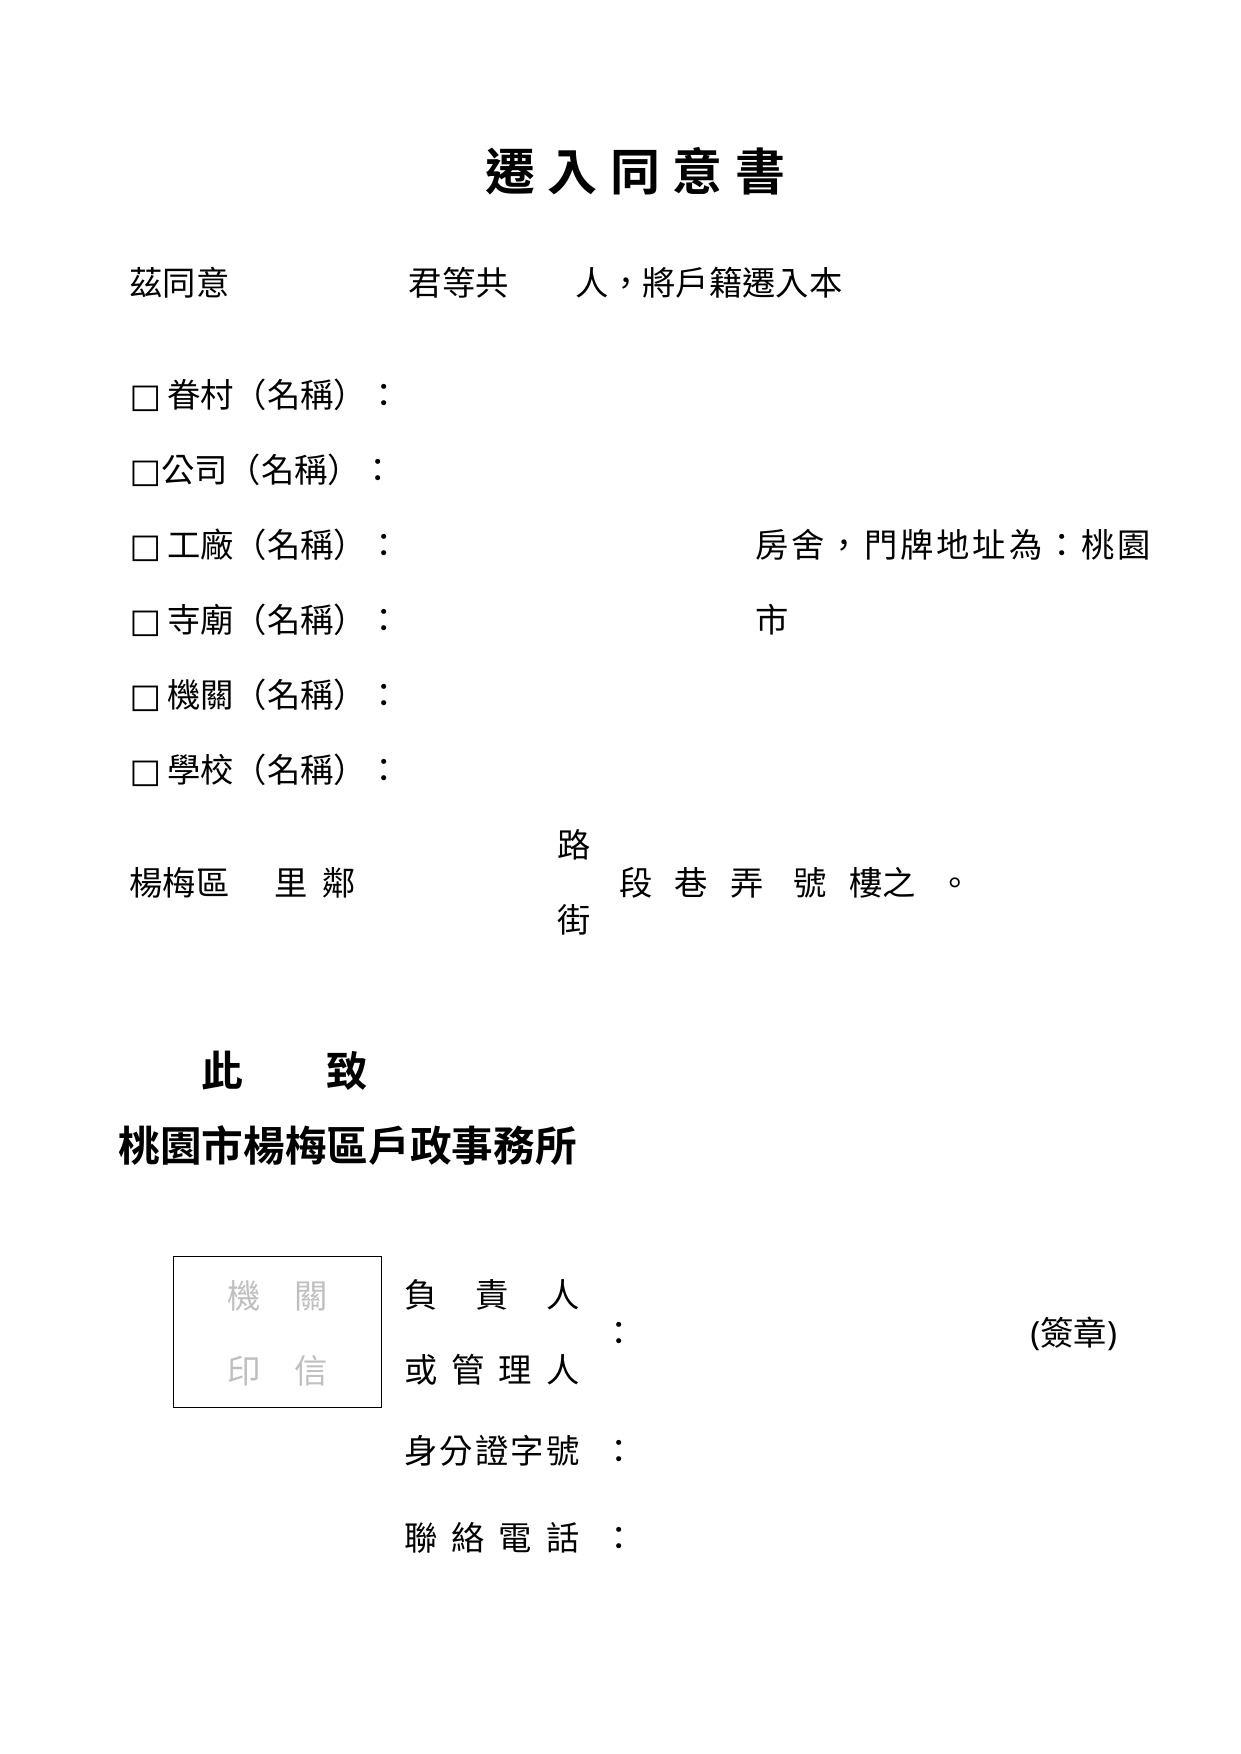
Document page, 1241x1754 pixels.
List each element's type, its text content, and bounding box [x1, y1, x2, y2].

table_cell ： [591, 1406, 1163, 1493]
table_cell 楊梅區 里 鄰 [118, 806, 546, 956]
table_header 茲同意 君等共 人，將戶籍遷入本 [118, 244, 1163, 356]
text 桃園市楊梅區戶政事務所 [118, 1106, 1152, 1181]
table_header 機 關 印 信 [174, 1257, 381, 1407]
text 遷入同意書 [118, 131, 1152, 206]
table_cell 段 巷 弄 號 樓之 。 [591, 806, 1163, 956]
table_cell ： [591, 1493, 1163, 1579]
table_header (簽章) [1019, 1256, 1163, 1406]
table_cell 眷村（名稱）： □公司（名稱）： 工廠（名稱）： 寺廟（名稱）： 機關（名稱）： 學校（名稱）： [118, 356, 744, 806]
text 此 致 [118, 1031, 1152, 1106]
table_header ： [591, 1256, 1019, 1406]
table_cell 聯絡電話 [393, 1493, 591, 1579]
table_header [107, 1256, 393, 1579]
table_cell 路 街 [546, 806, 591, 956]
table_cell 房舍，門牌地址為：桃園市 [744, 356, 1163, 806]
table_header 負責人 或管理人 [393, 1256, 591, 1406]
table_cell 身分證字號 [393, 1406, 591, 1493]
